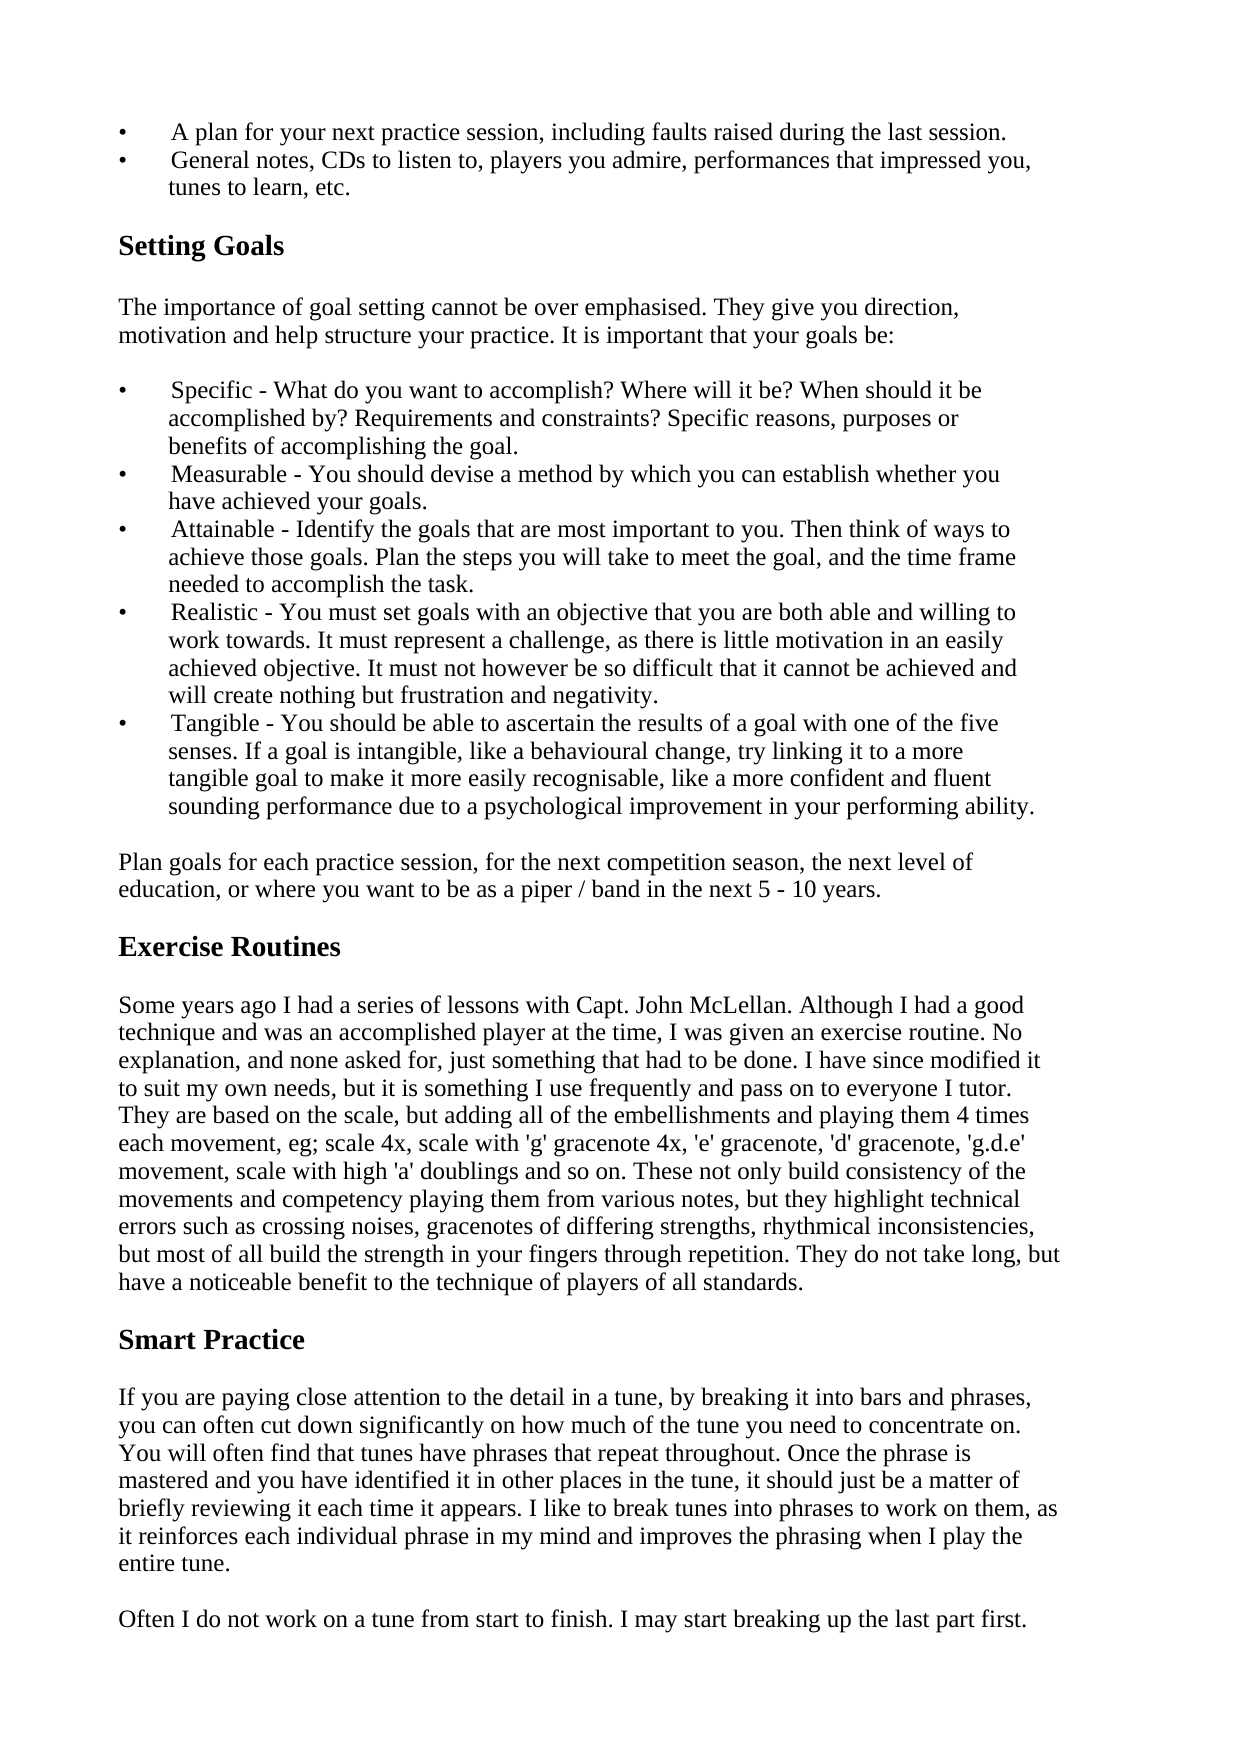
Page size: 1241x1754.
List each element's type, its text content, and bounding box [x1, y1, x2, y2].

text it reinforces each individual phrase in my mind and improves the phrasing when I play the [118, 1522, 1122, 1549]
text Setting Goals [118, 229, 1122, 261]
text needed to accomplish the task. [118, 571, 1122, 598]
text • Specific - What do you want to accomplish? Where will it be? When should it be [118, 377, 1122, 404]
text • General notes, CDs to listen to, players you admire, performances that impressed you, [118, 146, 1122, 173]
text explanation, and none asked for, just something that had to be done. I have since modified it [118, 1046, 1122, 1074]
text work towards. It must represent a challenge, as there is little motivation in an easily [118, 626, 1122, 654]
text education, or where you want to be as a piper / band in the next 5 - 10 years. [118, 875, 1122, 903]
text motivation and help structure your practice. It is important that your goals be: [118, 321, 1122, 349]
text tunes to learn, etc. [118, 173, 1122, 201]
text senses. If a goal is intangible, like a behavioural change, try linking it to a more [118, 737, 1122, 764]
text achieved objective. It must not however be so difficult that it cannot be achieved and [118, 654, 1122, 681]
text have achieved your goals. [118, 487, 1122, 515]
text tangible goal to make it more easily recognisable, like a more confident and fluent [118, 764, 1122, 792]
text • Measurable - You should devise a method by which you can establish whether you [118, 460, 1122, 487]
text Smart Practice [118, 1323, 1122, 1356]
text movements and competency playing them from various notes, but they highlight technical [118, 1185, 1122, 1212]
text briefly reviewing it each time it appears. I like to break tunes into phrases to work on them, as [118, 1494, 1122, 1522]
text entire tune. [118, 1549, 1122, 1577]
text Exercise Routines [118, 931, 1122, 963]
text achieve those goals. Plan the steps you will take to meet the goal, and the time frame [118, 543, 1122, 571]
text movement, scale with high 'a' doublings and so on. These not only build consistency of the [118, 1157, 1122, 1185]
text but most of all build the strength in your fingers through repetition. They do not take long, but [118, 1240, 1122, 1268]
text Some years ago I had a series of lessons with Capt. John McLellan. Although I had a good [118, 991, 1122, 1018]
text errors such as crossing noises, gracenotes of differing strengths, rhythmical inconsistencies, [118, 1212, 1122, 1240]
text • Realistic - You must set goals with an objective that you are both able and willing to [118, 598, 1122, 626]
text • Tangible - You should be able to ascertain the results of a goal with one of the five [118, 709, 1122, 737]
text sounding performance due to a psychological improvement in your performing ability. [118, 792, 1122, 820]
text • Attainable - Identify the goals that are most important to you. Then think of ways to [118, 515, 1122, 543]
text If you are paying close attention to the detail in a tune, by breaking it into bars and phrases, [118, 1383, 1122, 1411]
text You will often find that tunes have phrases that repeat throughout. Once the phrase is [118, 1439, 1122, 1466]
text accomplished by? Requirements and constraints? Specific reasons, purposes or [118, 404, 1122, 432]
text mastered and you have identified it in other places in the tune, it should just be a matter of [118, 1466, 1122, 1494]
text will create nothing but frustration and negativity. [118, 681, 1122, 709]
text each movement, eg; scale 4x, scale with 'g' gracenote 4x, 'e' gracenote, 'd' gracenote, 'g.d.e' [118, 1129, 1122, 1157]
text to suit my own needs, but it is something I use frequently and pass on to everyone I tutor. [118, 1074, 1122, 1102]
text Plan goals for each practice session, for the next competition season, the next level of [118, 848, 1122, 875]
text you can often cut down significantly on how much of the tune you need to concentrate on. [118, 1411, 1122, 1439]
text Often I do not work on a tune from start to finish. I may start breaking up the last part first. [118, 1605, 1122, 1633]
text have a noticeable benefit to the technique of players of all standards. [118, 1268, 1122, 1296]
text benefits of accomplishing the goal. [118, 432, 1122, 460]
text technique and was an accomplished player at the time, I was given an exercise routine. No [118, 1018, 1122, 1046]
text The importance of goal setting cannot be over emphasised. They give you direction, [118, 293, 1122, 321]
text They are based on the scale, but adding all of the embellishments and playing them 4 times [118, 1102, 1122, 1129]
text • A plan for your next practice session, including faults raised during the last session. [118, 118, 1122, 146]
